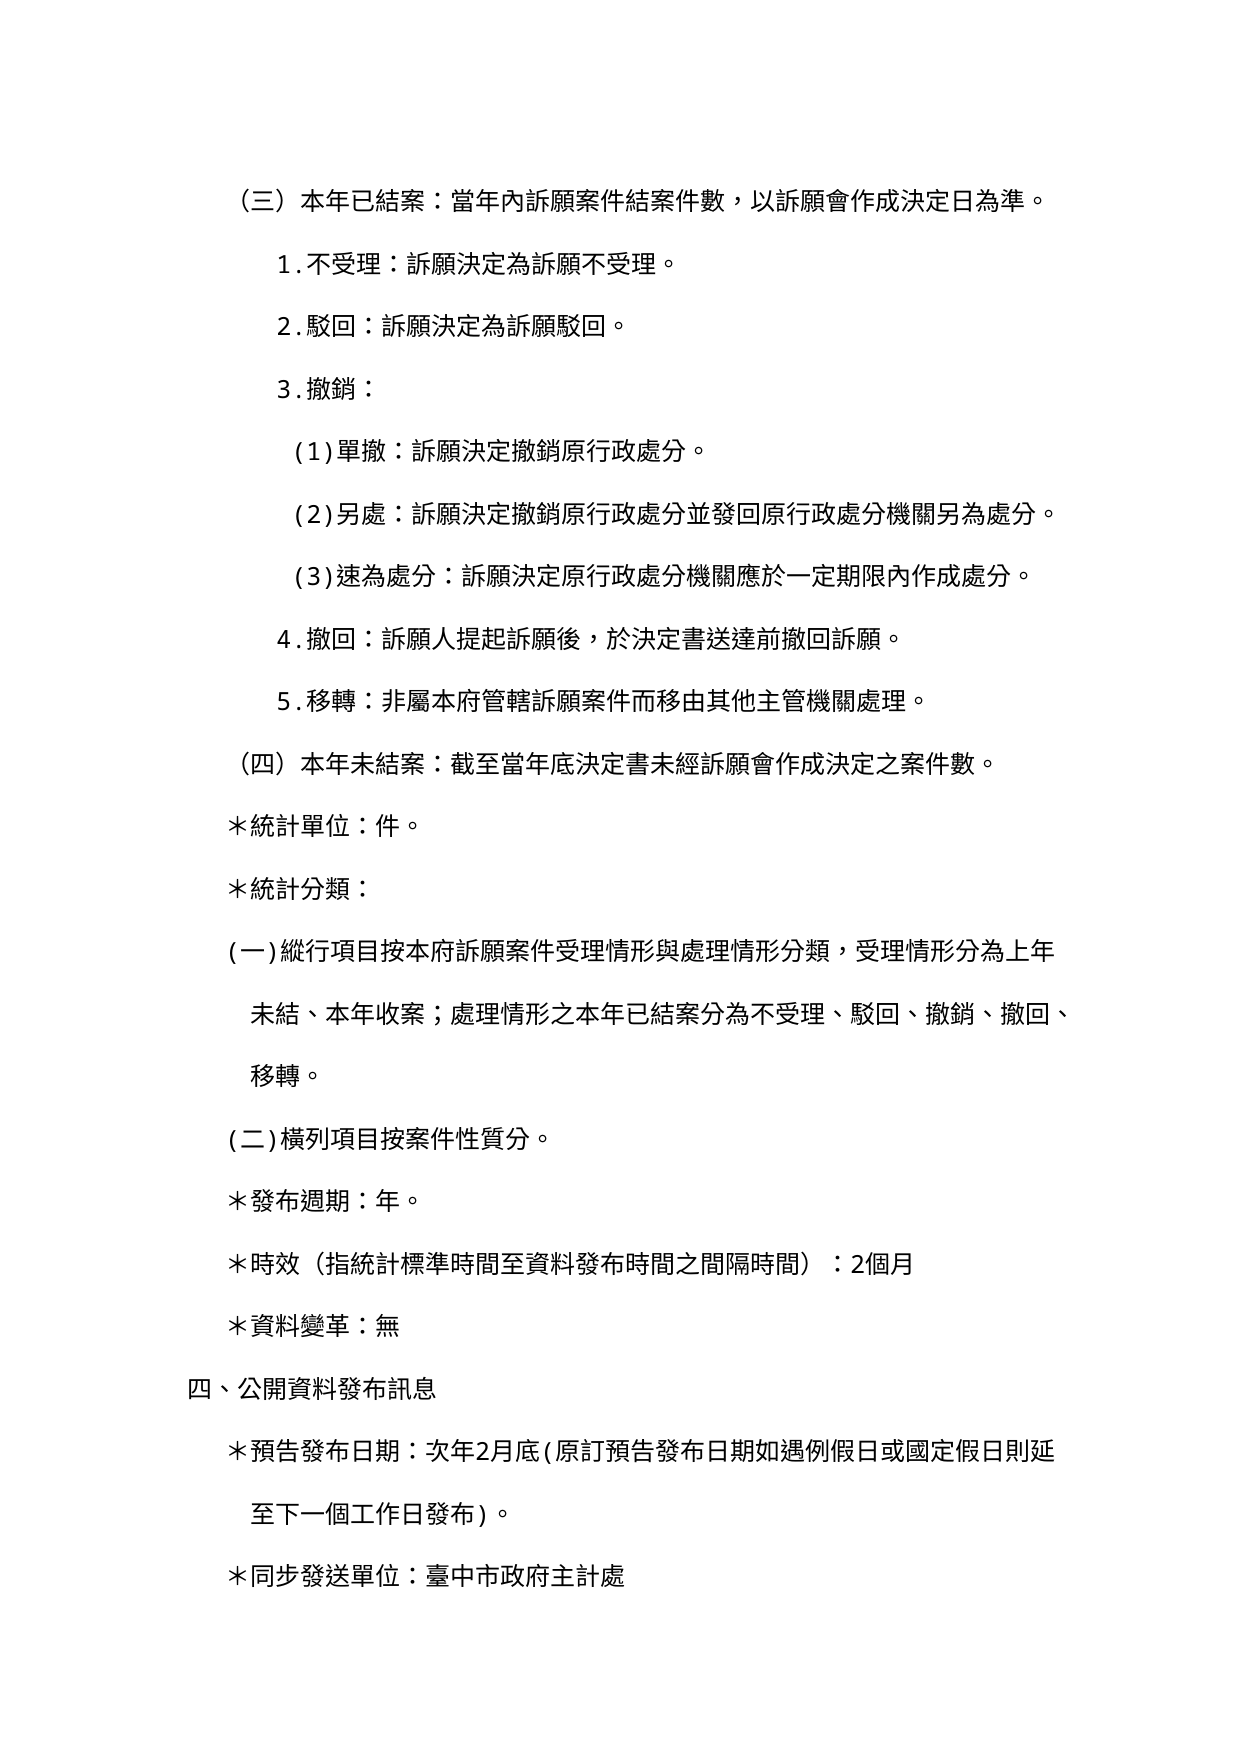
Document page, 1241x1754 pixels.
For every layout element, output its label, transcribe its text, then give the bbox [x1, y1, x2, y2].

subtitle （三）本年已結案：當年內訴願案件結案件數，以訴願會作成決定日為準。 [225, 158, 1078, 221]
subtitle (2)另處：訴願決定撤銷原行政處分並發回原行政處分機關另為處分。 [276, 471, 1078, 533]
text 四、公開資料發布訊息 [187, 1346, 1078, 1408]
subtitle ＊同步發送單位：臺中市政府主計處 [225, 1533, 1078, 1596]
subtitle ＊統計單位：件。 [225, 783, 1078, 846]
subtitle 2.駁回：訴願決定為訴願駁回。 [250, 283, 1078, 346]
subtitle 3.撤銷： [250, 346, 1078, 408]
subtitle ＊發布週期：年。 [225, 1158, 1078, 1221]
subtitle ＊資料變革：無 [225, 1283, 1078, 1346]
subtitle ＊預告發布日期：次年2月底(原訂預告發布日期如遇例假日或國定假日則延至下一個工作日發布)。 [225, 1408, 1078, 1533]
subtitle 4.撤回：訴願人提起訴願後，於決定書送達前撤回訴願。 [250, 596, 1078, 658]
subtitle ＊時效（指統計標準時間至資料發布時間之間隔時間）：2個月 [225, 1221, 1078, 1283]
subtitle 1.不受理：訴願決定為訴願不受理。 [250, 221, 1078, 283]
subtitle （四）本年未結案：截至當年底決定書未經訴願會作成決定之案件數。 [225, 721, 1078, 783]
subtitle (一)縱行項目按本府訴願案件受理情形與處理情形分類，受理情形分為上年未結、本年收案；處理情形之本年已結案分為不受理、駁回、撤銷、撤回、移轉。 [225, 908, 1078, 1096]
subtitle (3)速為處分：訴願決定原行政處分機關應於一定期限內作成處分。 [276, 533, 1078, 596]
subtitle (1)單撤：訴願決定撤銷原行政處分。 [276, 408, 1078, 471]
subtitle (二)橫列項目按案件性質分。 [225, 1096, 1078, 1158]
subtitle 5.移轉：非屬本府管轄訴願案件而移由其他主管機關處理。 [250, 658, 1078, 721]
subtitle ＊統計分類： [225, 846, 1078, 908]
